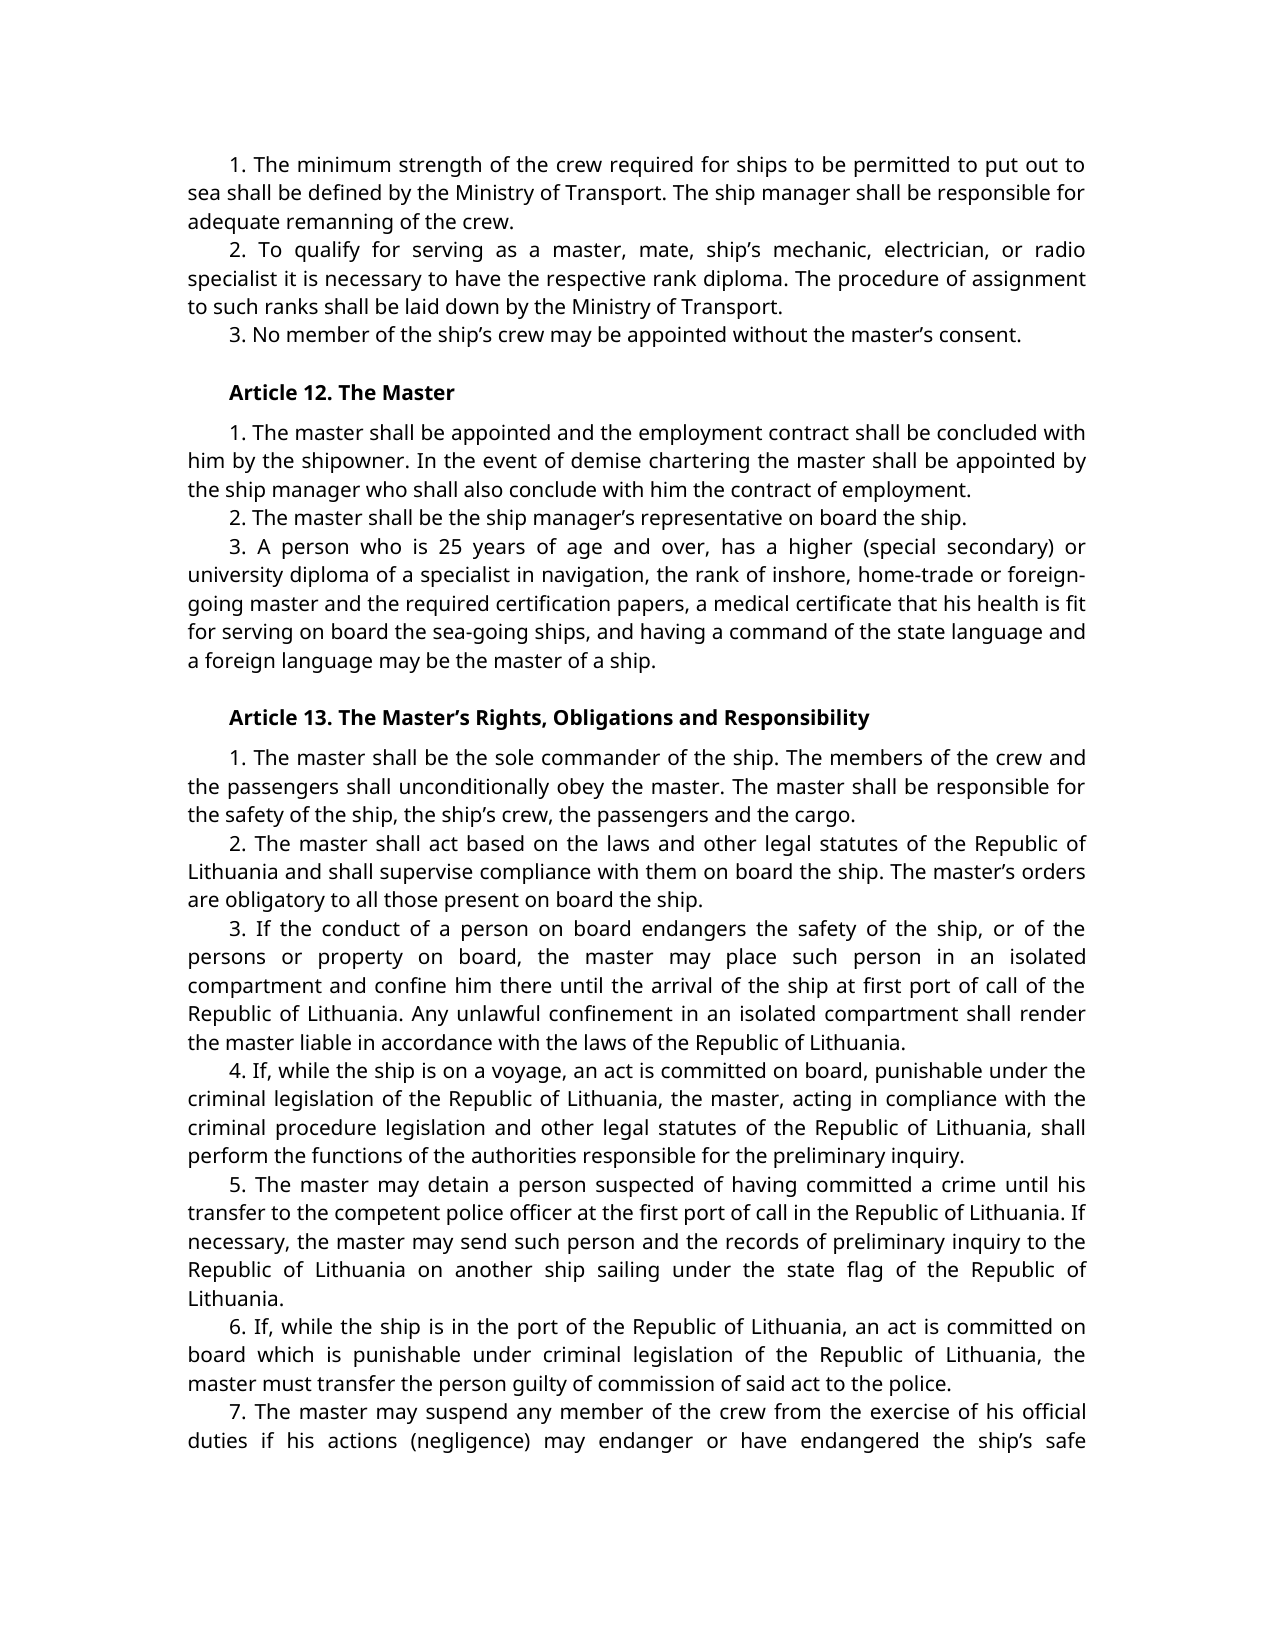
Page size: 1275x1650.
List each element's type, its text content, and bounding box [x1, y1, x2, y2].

text 1. The minimum strength of the crew required for ships to be permitted to put out to sea shall be defined by the Ministry of Transport. The ship manager shall be responsible for adequate remanning of the crew. [187, 150, 1087, 235]
text Article 13. The Master’s Rights, Obligations and Responsibility [187, 703, 1087, 731]
text 2. To qualify for serving as a master, mate, ship’s mechanic, electrician, or radio specialist it is necessary to have the respective rank diploma. The procedure of assignment to such ranks shall be laid down by the Ministry of Transport. [187, 235, 1087, 321]
text 3. A person who is 25 years of age and over, has a higher (special secondary) or university diploma of a specialist in navigation, the rank of inshore, home-trade or foreign-going master and the required certification papers, a medical certificate that his health is fit for serving on board the sea-going ships, and having a command of the state language and a foreign language may be the master of a ship. [187, 532, 1087, 674]
text 7. The master may suspend any member of the crew from the exercise of his official duties if his actions (negligence) may endanger or have endangered the ship’s safe [187, 1397, 1087, 1454]
text 5. The master may detain a person suspected of having committed a crime until his transfer to the competent police officer at the first port of call in the Republic of Lithuania. If necessary, the master may send such person and the records of preliminary inquiry to the Republic of Lithuania on another ship sailing under the state flag of the Republic of Lithuania. [187, 1170, 1087, 1312]
text 2. The master shall be the ship manager’s representative on board the ship. [187, 503, 1087, 532]
text 3. If the conduct of a person on board endangers the safety of the ship, or of the persons or property on board, the master may place such person in an isolated compartment and confine him there until the arrival of the ship at first port of call of the Republic of Lithuania. Any unlawful confinement in an isolated compartment shall render the master liable in accordance with the laws of the Republic of Lithuania. [187, 914, 1087, 1056]
text 1. The master shall be the sole commander of the ship. The members of the crew and the passengers shall unconditionally obey the master. The master shall be responsible for the safety of the ship, the ship’s crew, the passengers and the cargo. [187, 743, 1087, 829]
text 2. The master shall act based on the laws and other legal statutes of the Republic of Lithuania and shall supervise compliance with them on board the ship. The master’s orders are obligatory to all those present on board the ship. [187, 829, 1087, 914]
text Article 12. The Master [187, 378, 1087, 406]
text 1. The master shall be appointed and the employment contract shall be concluded with him by the shipowner. In the event of demise chartering the master shall be appointed by the ship manager who shall also conclude with him the contract of employment. [187, 418, 1087, 503]
text 4. If, while the ship is on a voyage, an act is committed on board, punishable under the criminal legislation of the Republic of Lithuania, the master, acting in compliance with the criminal procedure legislation and other legal statutes of the Republic of Lithuania, shall perform the functions of the authorities responsible for the preliminary inquiry. [187, 1056, 1087, 1170]
text 3. No member of the ship’s crew may be appointed without the master’s consent. [187, 321, 1087, 349]
text 6. If, while the ship is in the port of the Republic of Lithuania, an act is committed on board which is punishable under criminal legislation of the Republic of Lithuania, the master must transfer the person guilty of commission of said act to the police. [187, 1312, 1087, 1397]
